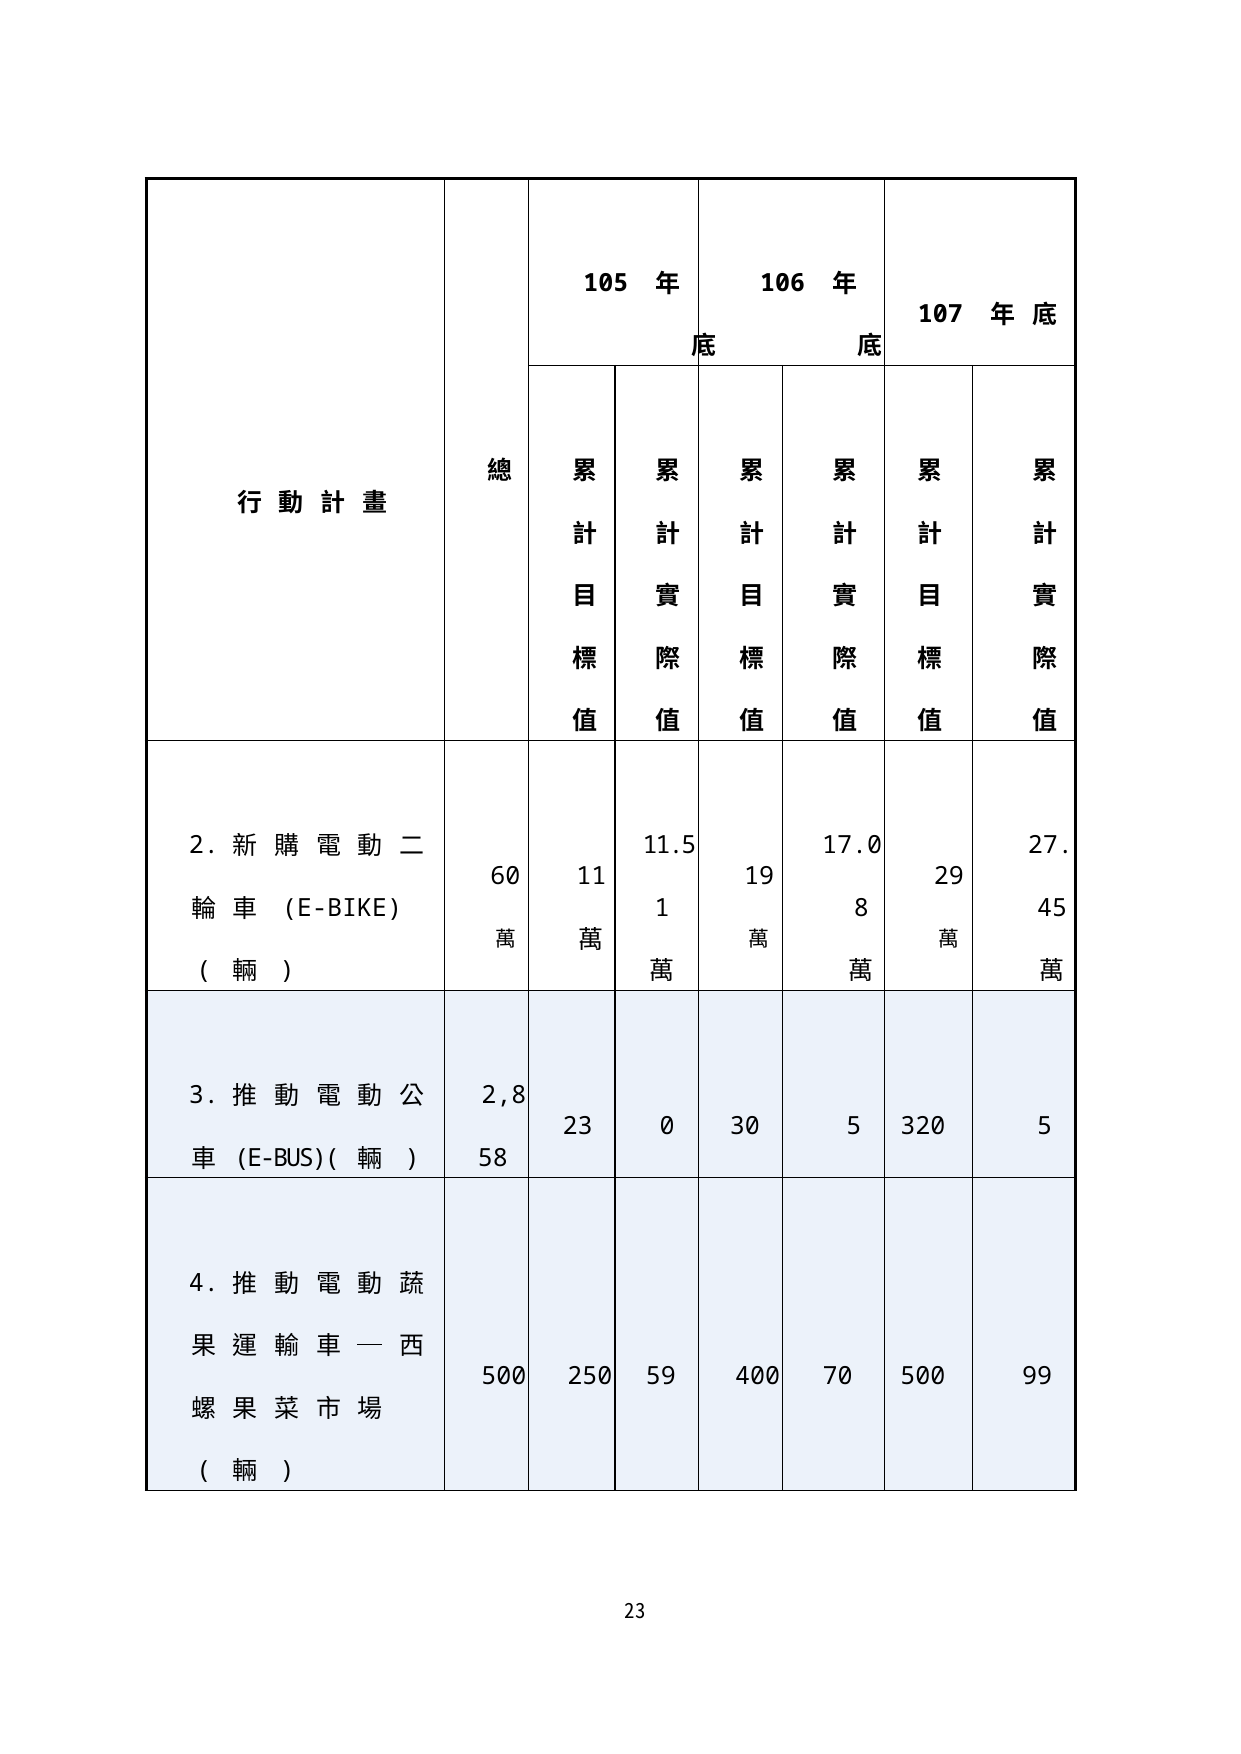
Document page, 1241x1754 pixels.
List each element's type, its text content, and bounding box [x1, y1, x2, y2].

table_cell 3.推動電動公車(E-BUS)(輛) [148, 991, 444, 1177]
table_cell 29萬 [885, 741, 972, 990]
table_cell 27.45萬 [973, 741, 1074, 990]
table_cell 0 [616, 991, 698, 1177]
table_header 107年底 [885, 180, 1074, 365]
table_cell 500 [885, 1178, 972, 1490]
table_header 總目標值 [445, 180, 528, 740]
table_cell 320 [885, 991, 972, 1177]
table_cell 30 [699, 991, 782, 1177]
table_cell 累計目標值 [529, 366, 614, 740]
table_cell 累計目標值 [699, 366, 782, 740]
table_cell 59 [616, 1178, 698, 1490]
table_cell 累計實際值 [616, 366, 698, 740]
table_cell 19萬 [699, 741, 782, 990]
table_cell 5 [783, 991, 884, 1177]
table_cell 99 [973, 1178, 1074, 1490]
table_cell 11.51萬 [616, 741, 698, 990]
table_header 行動計畫 [148, 180, 444, 740]
table_cell 累計目標值 [885, 366, 972, 740]
table_cell 500 [445, 1178, 528, 1490]
table_cell 2,858 [445, 991, 528, 1177]
table_cell 70 [783, 1178, 884, 1490]
table_cell 60萬 [445, 741, 528, 990]
table_cell 累計實際值 [783, 366, 884, 740]
table_cell 17.08萬 [783, 741, 884, 990]
table_cell 250 [529, 1178, 614, 1490]
table_cell 2.新購電動二輪車(E-BIKE)(輛) [148, 741, 444, 990]
table_cell 4.推動電動蔬果運輸車─西螺果菜市場(輛) [148, 1178, 444, 1490]
table_cell 400 [699, 1178, 782, 1490]
table_header 106年底 [699, 180, 884, 365]
table_cell 5 [973, 991, 1074, 1177]
table_cell 23 [529, 991, 614, 1177]
table_cell 11萬 [529, 741, 614, 990]
table_header 105年底 [529, 180, 698, 365]
table_cell 累計實際值 [973, 366, 1074, 740]
